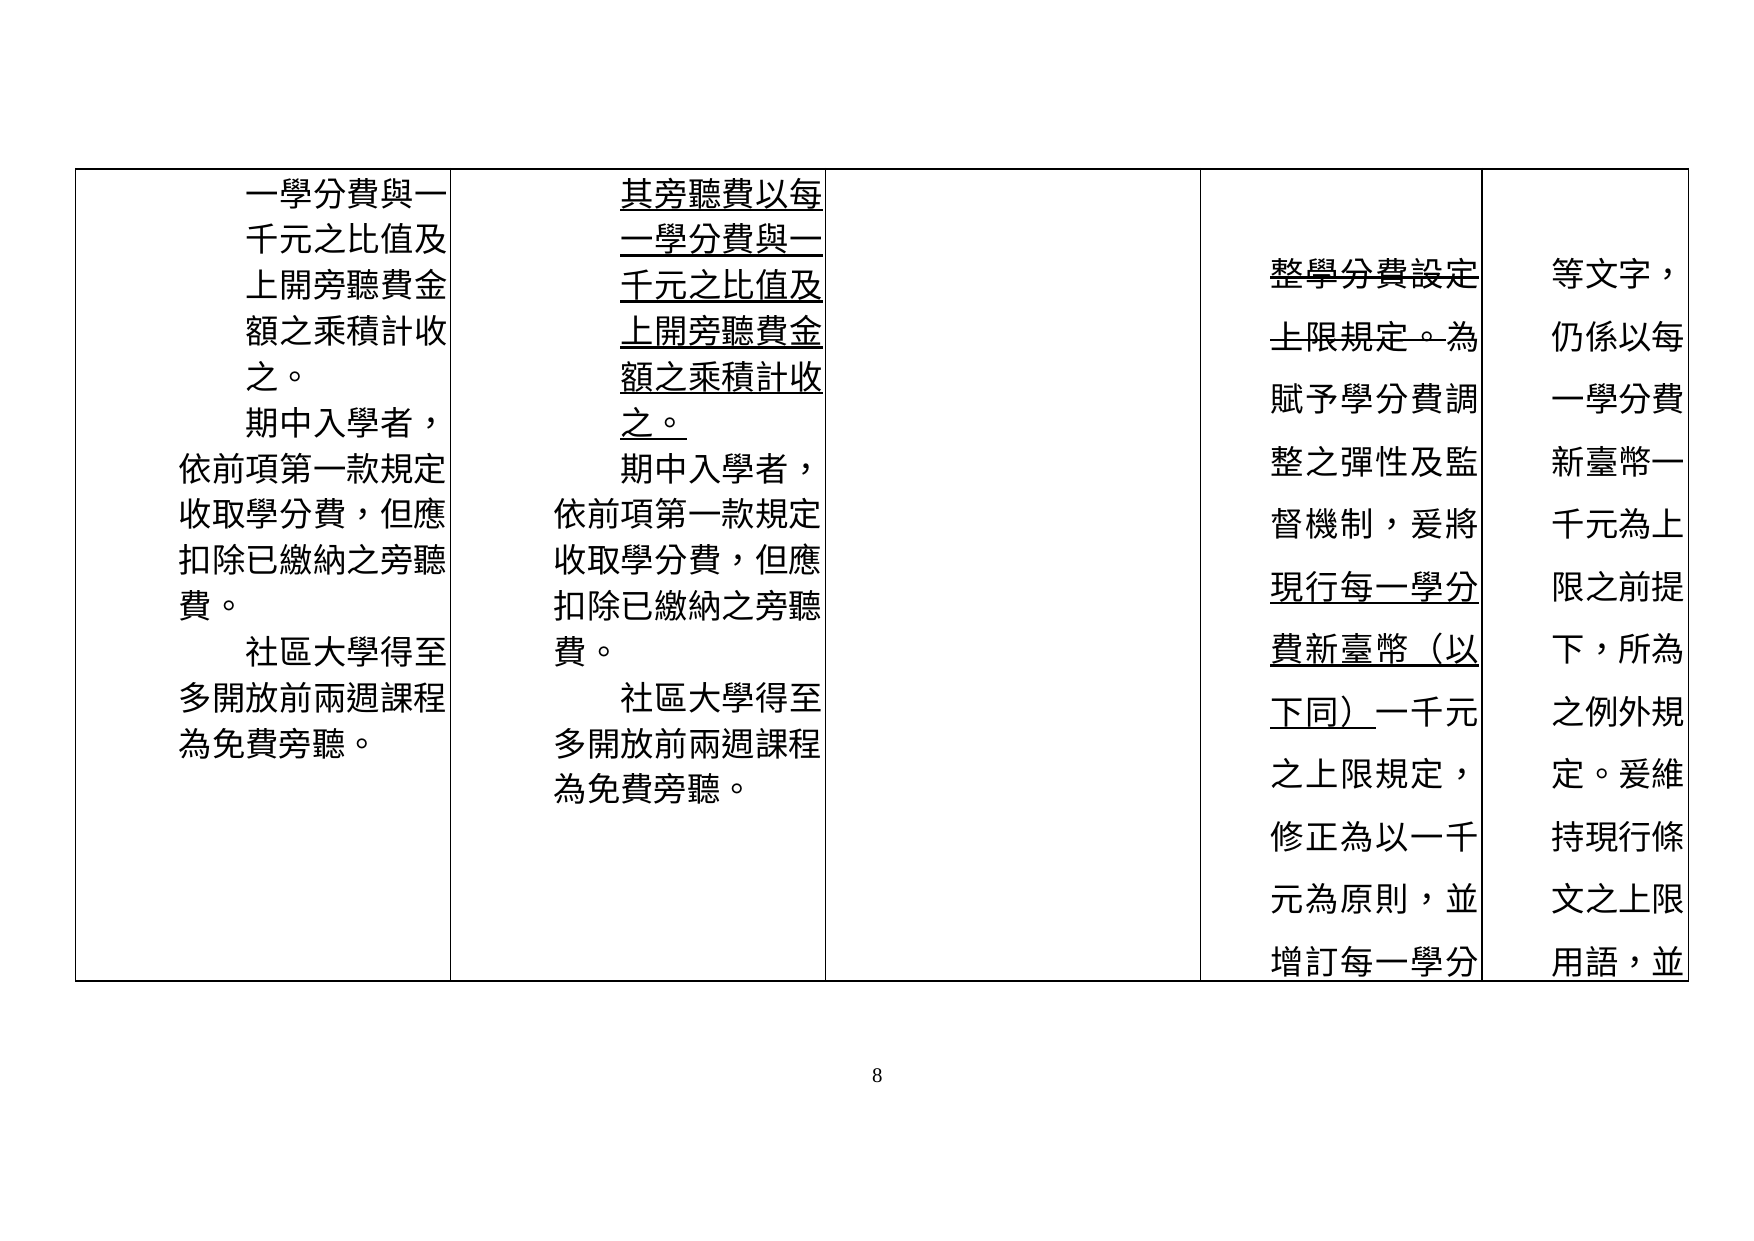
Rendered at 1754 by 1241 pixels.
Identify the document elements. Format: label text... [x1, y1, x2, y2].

table_cell 等文字，仍係以每一學分費新臺幣一千元為上限之前提下，所為之例外規定。爰維持現行條文之上限用語，並 [1483, 170, 1688, 980]
table_cell 一學分費與一千元之比值及上開旁聽費金額之乘積計收之。 期中入學者，依前項第一款規定收取學分費，但應扣除已繳納之旁聽費。 社區大學得至多開放前兩週課程為免費旁聽。 [76, 170, 450, 980]
table_cell 整學分費設定上限規定。為賦予學分費調整之彈性及監督機制，爰將現行每一學分費新臺幣（以下同）一千元之上限規定，修正為以一千元為原則，並增訂每一學分 [1201, 170, 1481, 980]
table_cell [826, 170, 1200, 980]
table_cell 其旁聽費以每一學分費與一千元之比值及上開旁聽費金額之乘積計收之。 期中入學者，依前項第一款規定收取學分費，但應扣除已繳納之旁聽費。 社區大學得至多開放前兩週課程為免費旁聽。 [451, 170, 825, 980]
